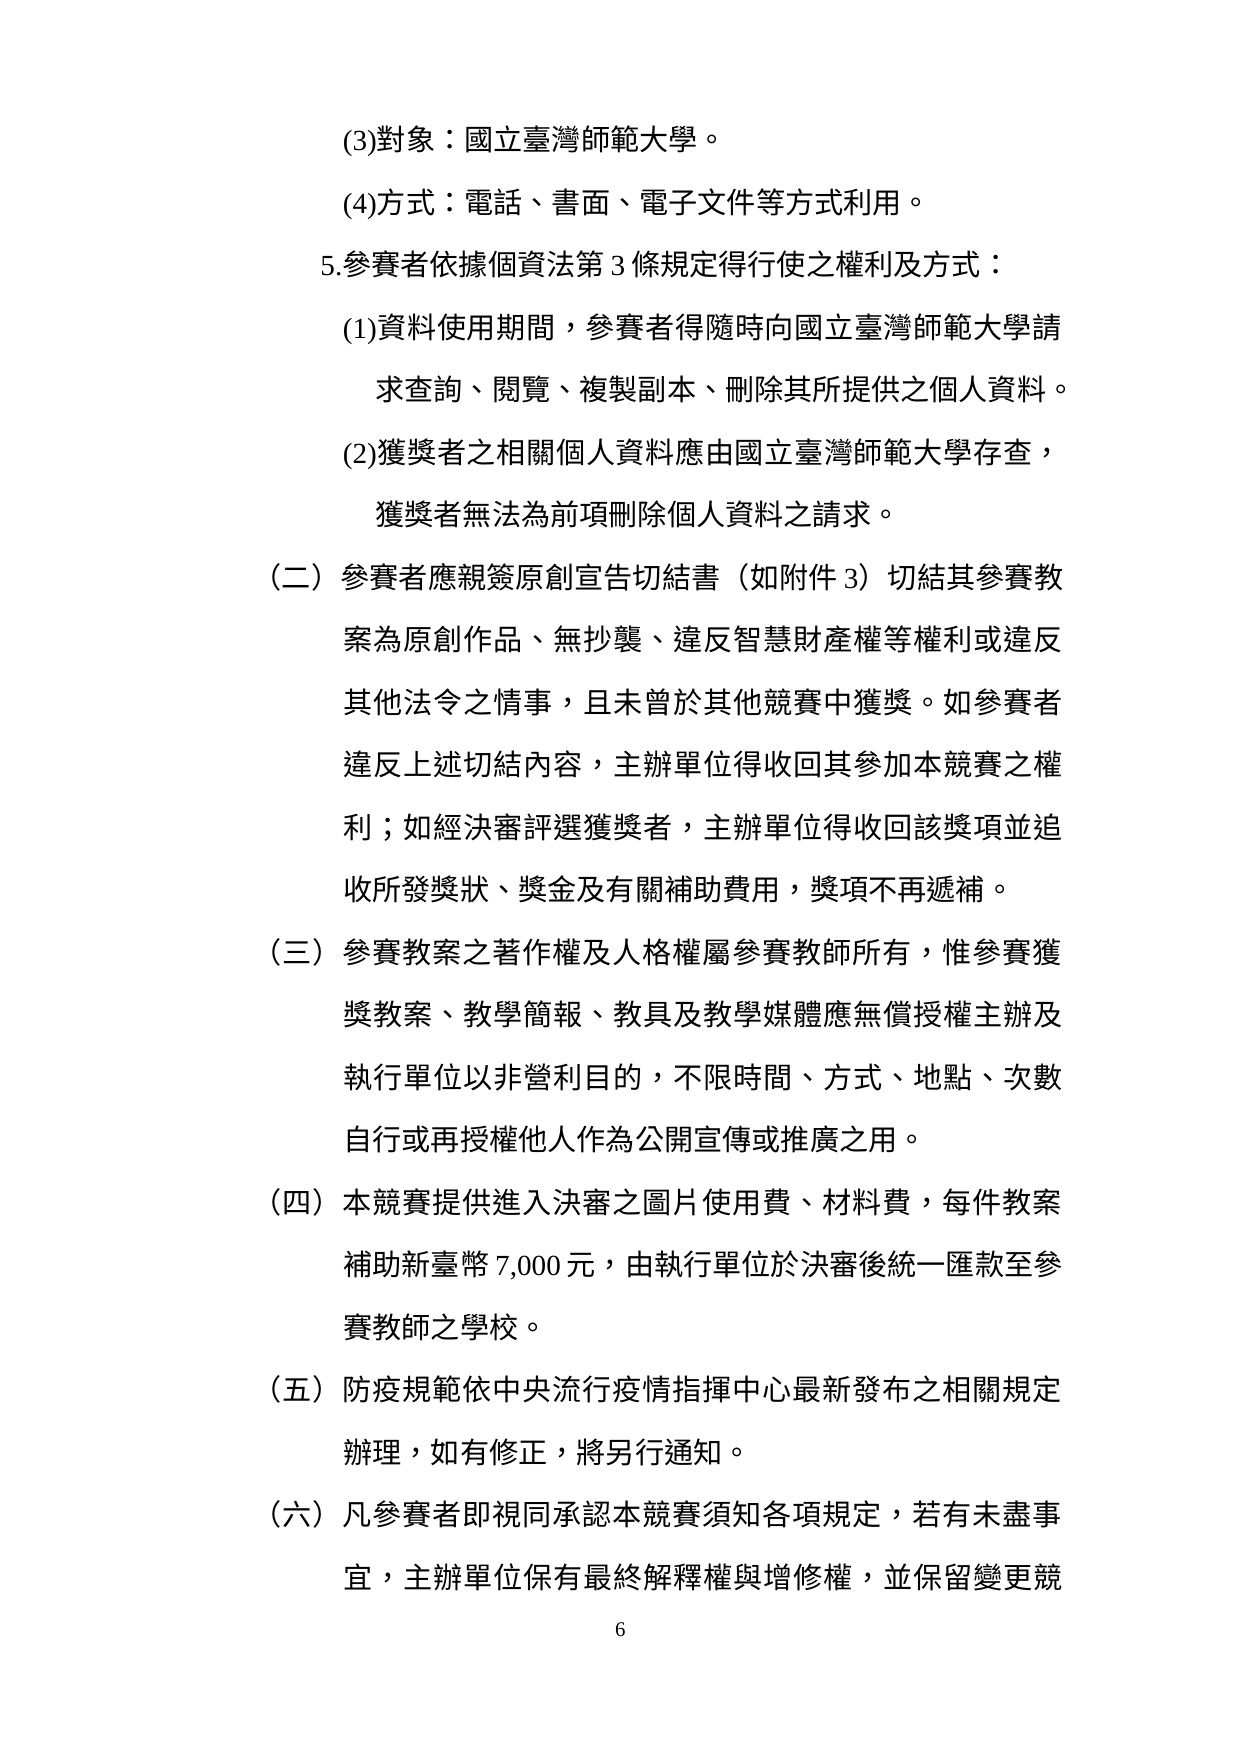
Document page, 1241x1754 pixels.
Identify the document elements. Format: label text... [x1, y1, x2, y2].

text 5.參賽者依據個資法第3條規定得行使之權利及方式： [320, 221, 1063, 284]
text (3)對象：國立臺灣師範大學。 [343, 96, 1063, 159]
text (2)獲獎者之相關個人資料應由國立臺灣師範大學存查，獲獎者無法為前項刪除個人資料之請求。 [343, 409, 1063, 534]
text （六）凡參賽者即視同承認本競賽須知各項規定，若有未盡事宜，主辦單位保有最終解釋權與增修權，並保留變更競 [252, 1471, 1063, 1596]
text (1)資料使用期間，參賽者得隨時向國立臺灣師範大學請求查詢、閱覽、複製副本、刪除其所提供之個人資料。 [343, 284, 1063, 409]
text （五）防疫規範依中央流行疫情指揮中心最新發布之相關規定辦理，如有修正，將另行通知。 [252, 1346, 1063, 1471]
text （四）本競賽提供進入決審之圖片使用費、材料費，每件教案補助新臺幣7,000元，由執行單位於決審後統一匯款至參賽教師之學校。 [252, 1159, 1063, 1346]
text （三）參賽教案之著作權及人格權屬參賽教師所有，惟參賽獲獎教案、教學簡報、教具及教學媒體應無償授權主辦及執行單位以非營利目的，不限時間、方式、地點、次數，自行或再授權他人作為公開宣傳或推廣之用。 [252, 909, 1063, 1159]
text （二）參賽者應親簽原創宣告切結書（如附件3）切結其參賽教案為原創作品、無抄襲、違反智慧財產權等權利或違反其他法令之情事，且未曾於其他競賽中獲獎。如參賽者違反上述切結內容，主辦單位得收回其參加本競賽之權利；如經決審評選獲獎者，主辦單位得收回該獎項並追收所發獎狀、獎金及有關補助費用，獎項不再遞補。 [252, 534, 1063, 909]
text (4)方式：電話、書面、電子文件等方式利用。 [343, 159, 1063, 221]
